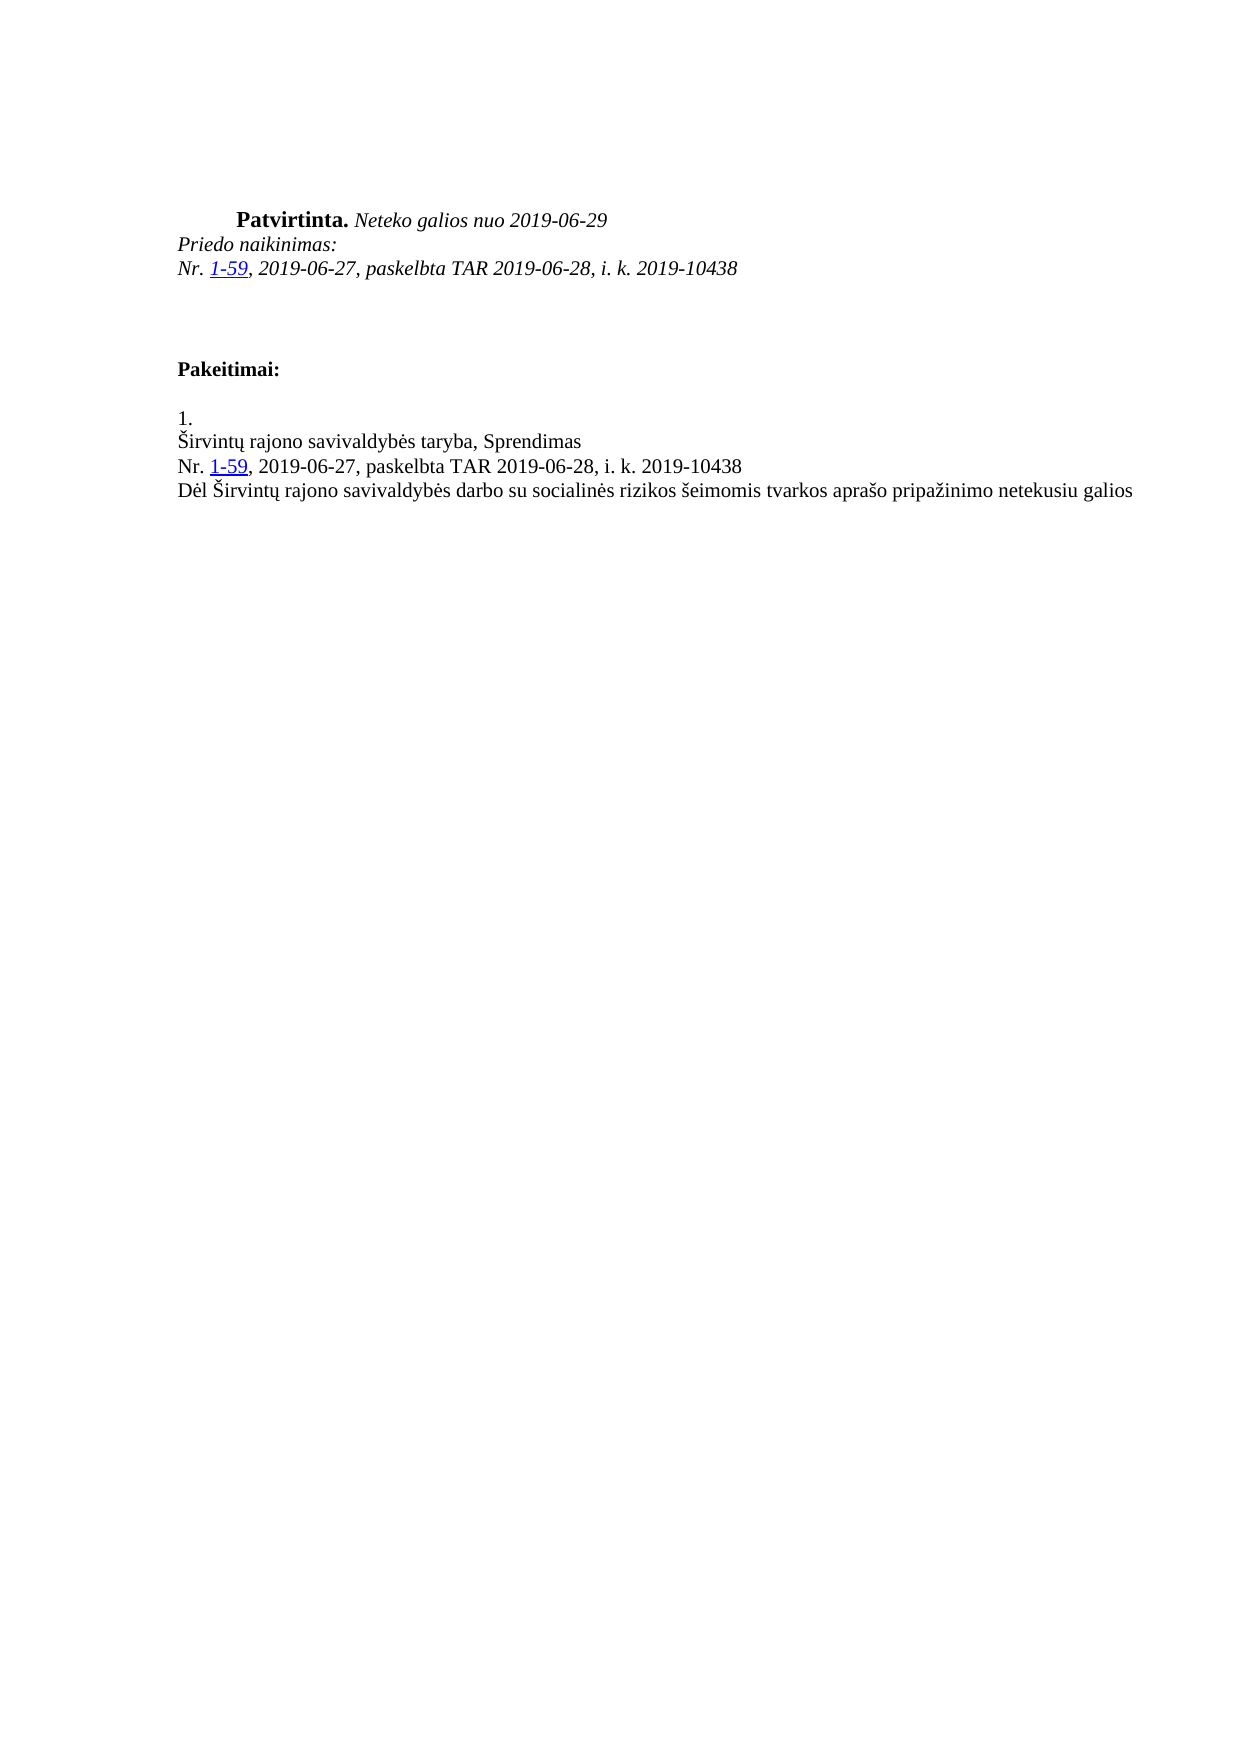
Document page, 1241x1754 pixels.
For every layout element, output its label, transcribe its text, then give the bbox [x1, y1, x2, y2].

text Širvintų rajono savivaldybės taryba, Sprendimas [177, 429, 1181, 453]
text Nr. 1-59, 2019-06-27, paskelbta TAR 2019-06-28, i. k. 2019-10438 [177, 256, 1181, 280]
text 1. [177, 405, 1181, 429]
text Nr. 1-59, 2019-06-27, paskelbta TAR 2019-06-28, i. k. 2019-10438 [177, 453, 1181, 478]
text Pakeitimai: [177, 357, 1181, 381]
text Dėl Širvintų rajono savivaldybės darbo su socialinės rizikos šeimomis tvarkos aprašo pripažinimo netekusiu galios [177, 478, 1181, 502]
text Patvirtinta. Neteko galios nuo 2019-06-29 [177, 206, 1181, 232]
text Priedo naikinimas: [177, 232, 1181, 256]
